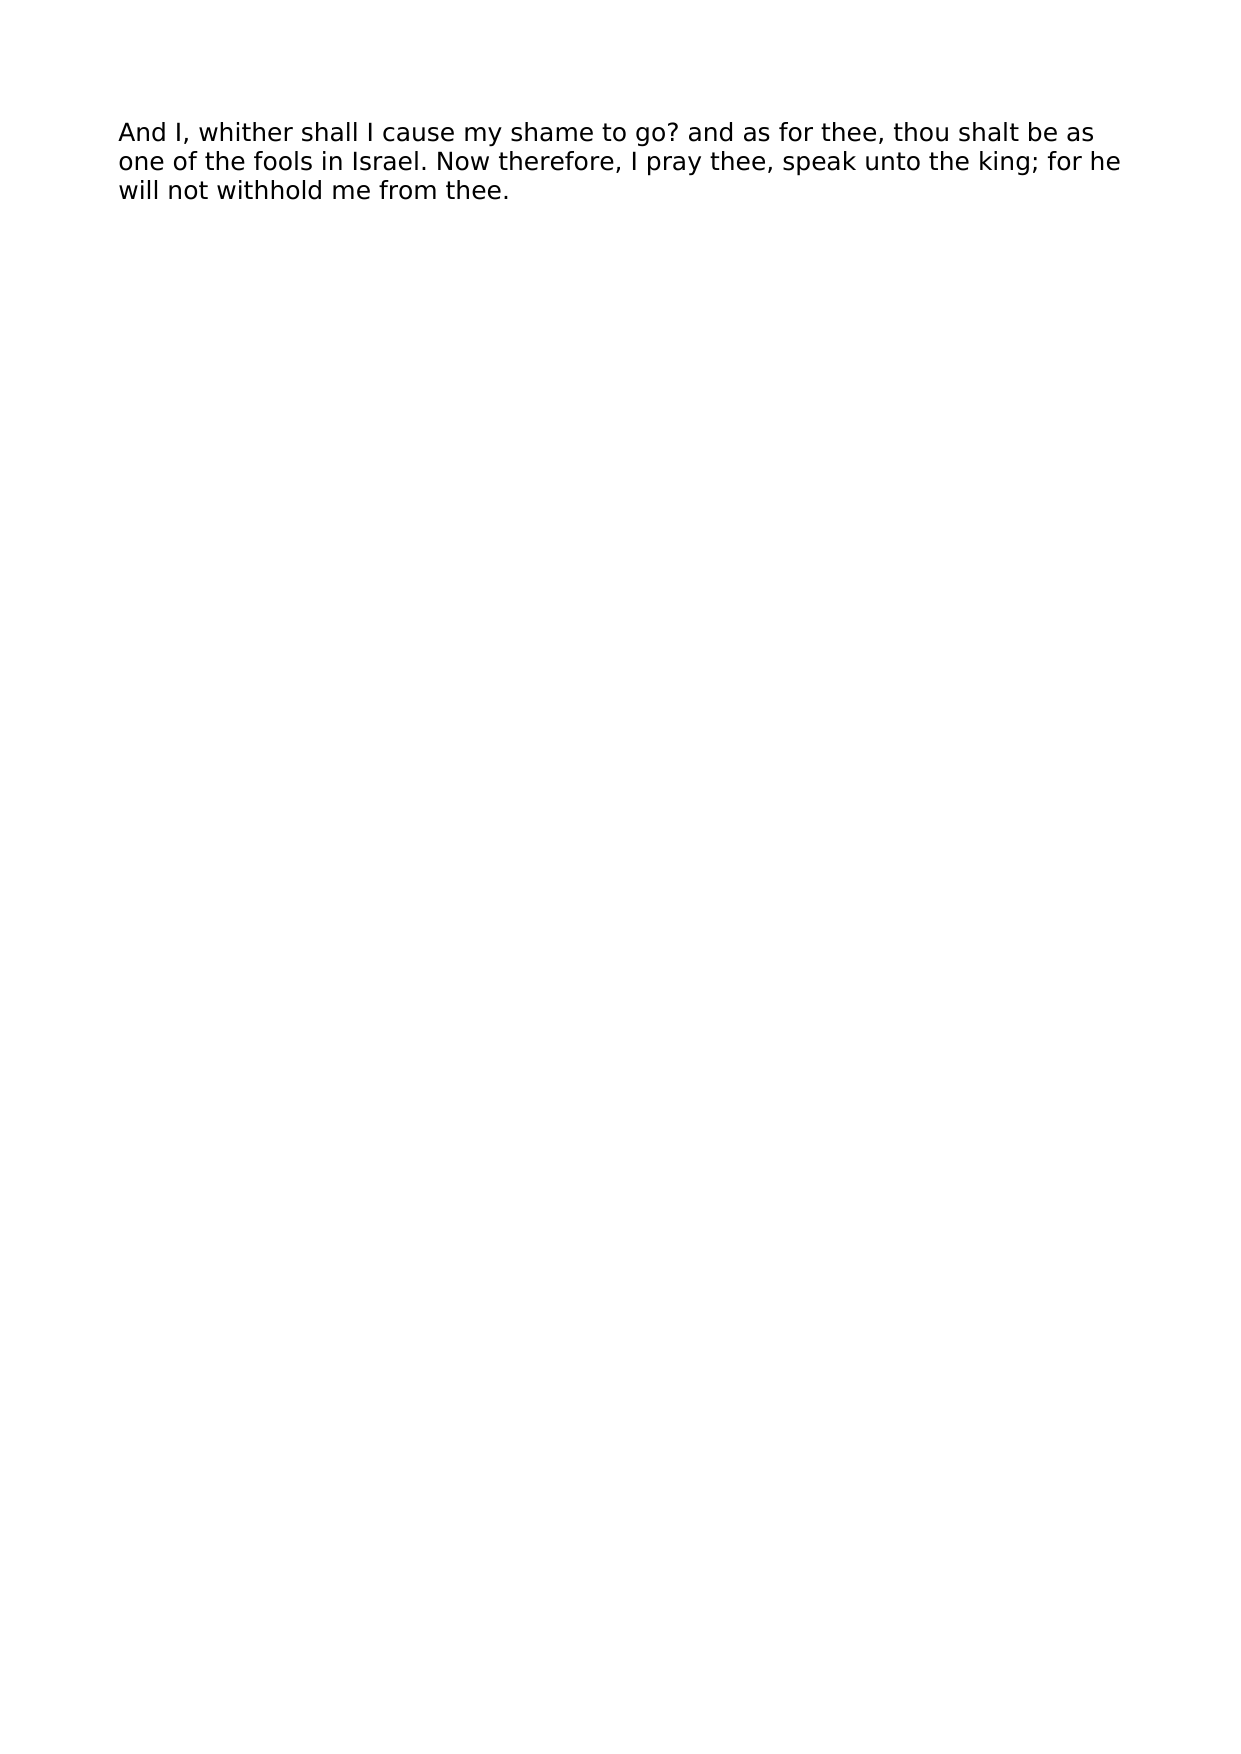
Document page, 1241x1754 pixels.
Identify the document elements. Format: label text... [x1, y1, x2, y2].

text And I, whither shall I cause my shame to go? and as for thee, thou shalt be as one of the fools in Israel. Now therefore, I pray thee, speak unto the king; for he will not withhold me from thee. [118, 118, 1122, 206]
